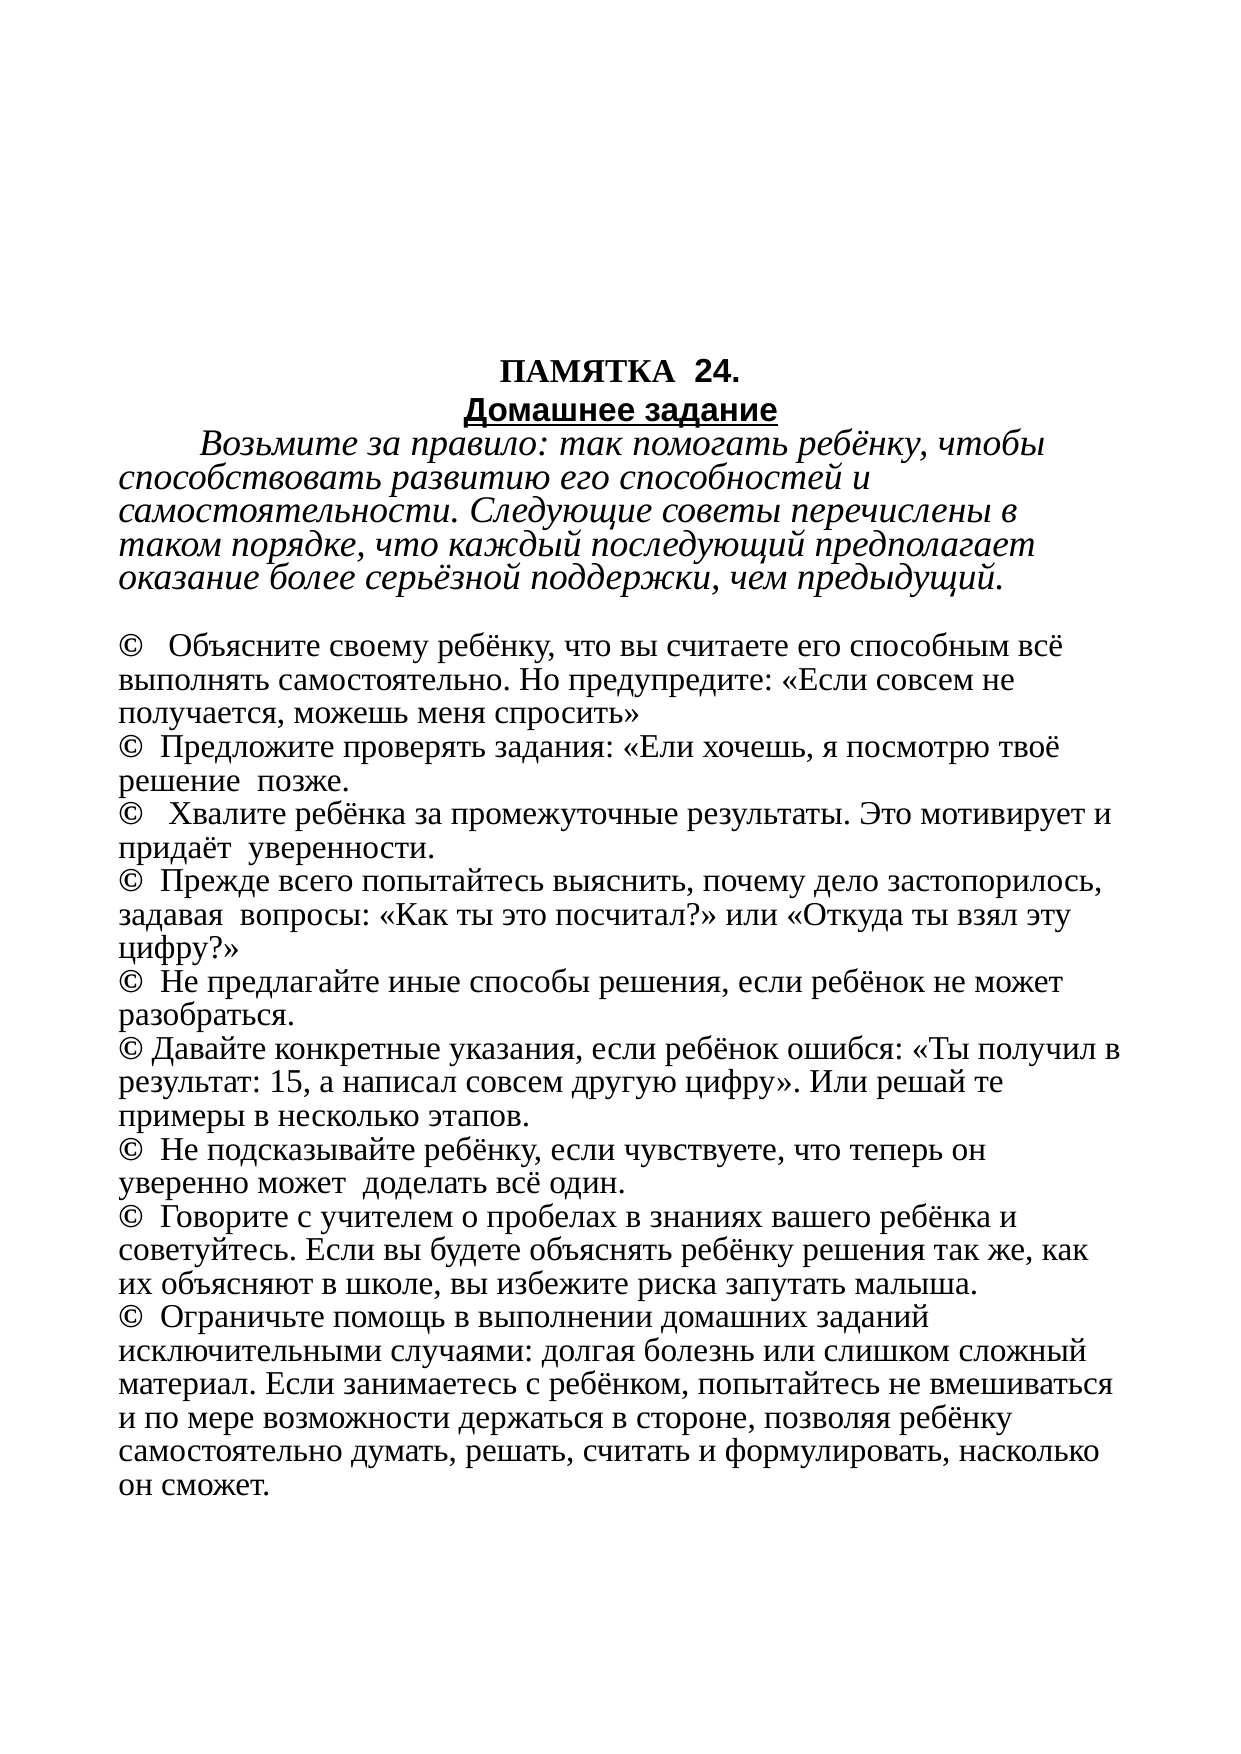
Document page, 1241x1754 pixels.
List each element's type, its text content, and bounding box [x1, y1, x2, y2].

text © Объясните своему ребёнку, что вы считаете его способным всё выполнять самостоятельно. Но предупредите: «Если совсем не получается, можешь меня спросить» [118, 630, 1122, 731]
text © Предложите проверять задания: «Ели хочешь, я посмотрю твоё решение позже. [118, 731, 1122, 798]
text © Давайте конкретные указания, если ребёнок ошибся: «Ты получил в результат: 15, а написал совсем другую цифру». Или решай те примеры в несколько этапов. [118, 1032, 1122, 1133]
text © Не подсказывайте ребёнку, если чувствуете, что теперь он уверенно может доделать всё один. [118, 1133, 1122, 1200]
text © Прежде всего попытайтесь выяснить, почему дело застопорилось, задавая вопросы: «Как ты это посчитал?» или «Откуда ты взял эту цифру?» [118, 865, 1122, 965]
text © Не предлагайте иные способы решения, если ребёнок не может разобраться. [118, 965, 1122, 1032]
text Возьмите за правило: так помогать ребёнку, чтобы способствовать развитию его способностей и самостоятельности. Следующие советы перечислены в таком порядке, что каждый последующий предполагает оказание более серьёзной поддержки, чем предыдущий. [118, 429, 1122, 596]
text © Говорите с учителем о пробелах в знаниях вашего ребёнка и советуйтесь. Если вы будете объяснять ребёнку решения так же, как их объясняют в школе, вы избежите риска запутать малыша. [118, 1200, 1122, 1301]
text © Ограничьте помощь в выполнении домашних заданий исключительными случаями: долгая болезнь или слишком сложный материал. Если занимаетесь с ребёнком, попытайтесь не вмешиваться и по мере возможности держаться в стороне, позволяя ребёнку самостоятельно думать, решать, считать и формулировать, насколько он сможет. [118, 1301, 1122, 1502]
text Домашнее задание [119, 390, 1122, 429]
text ПАМЯТКА 24. [118, 351, 1122, 390]
text © Хвалите ребёнка за промежуточные результаты. Это мотивирует и придаёт уверенности. [118, 798, 1122, 865]
